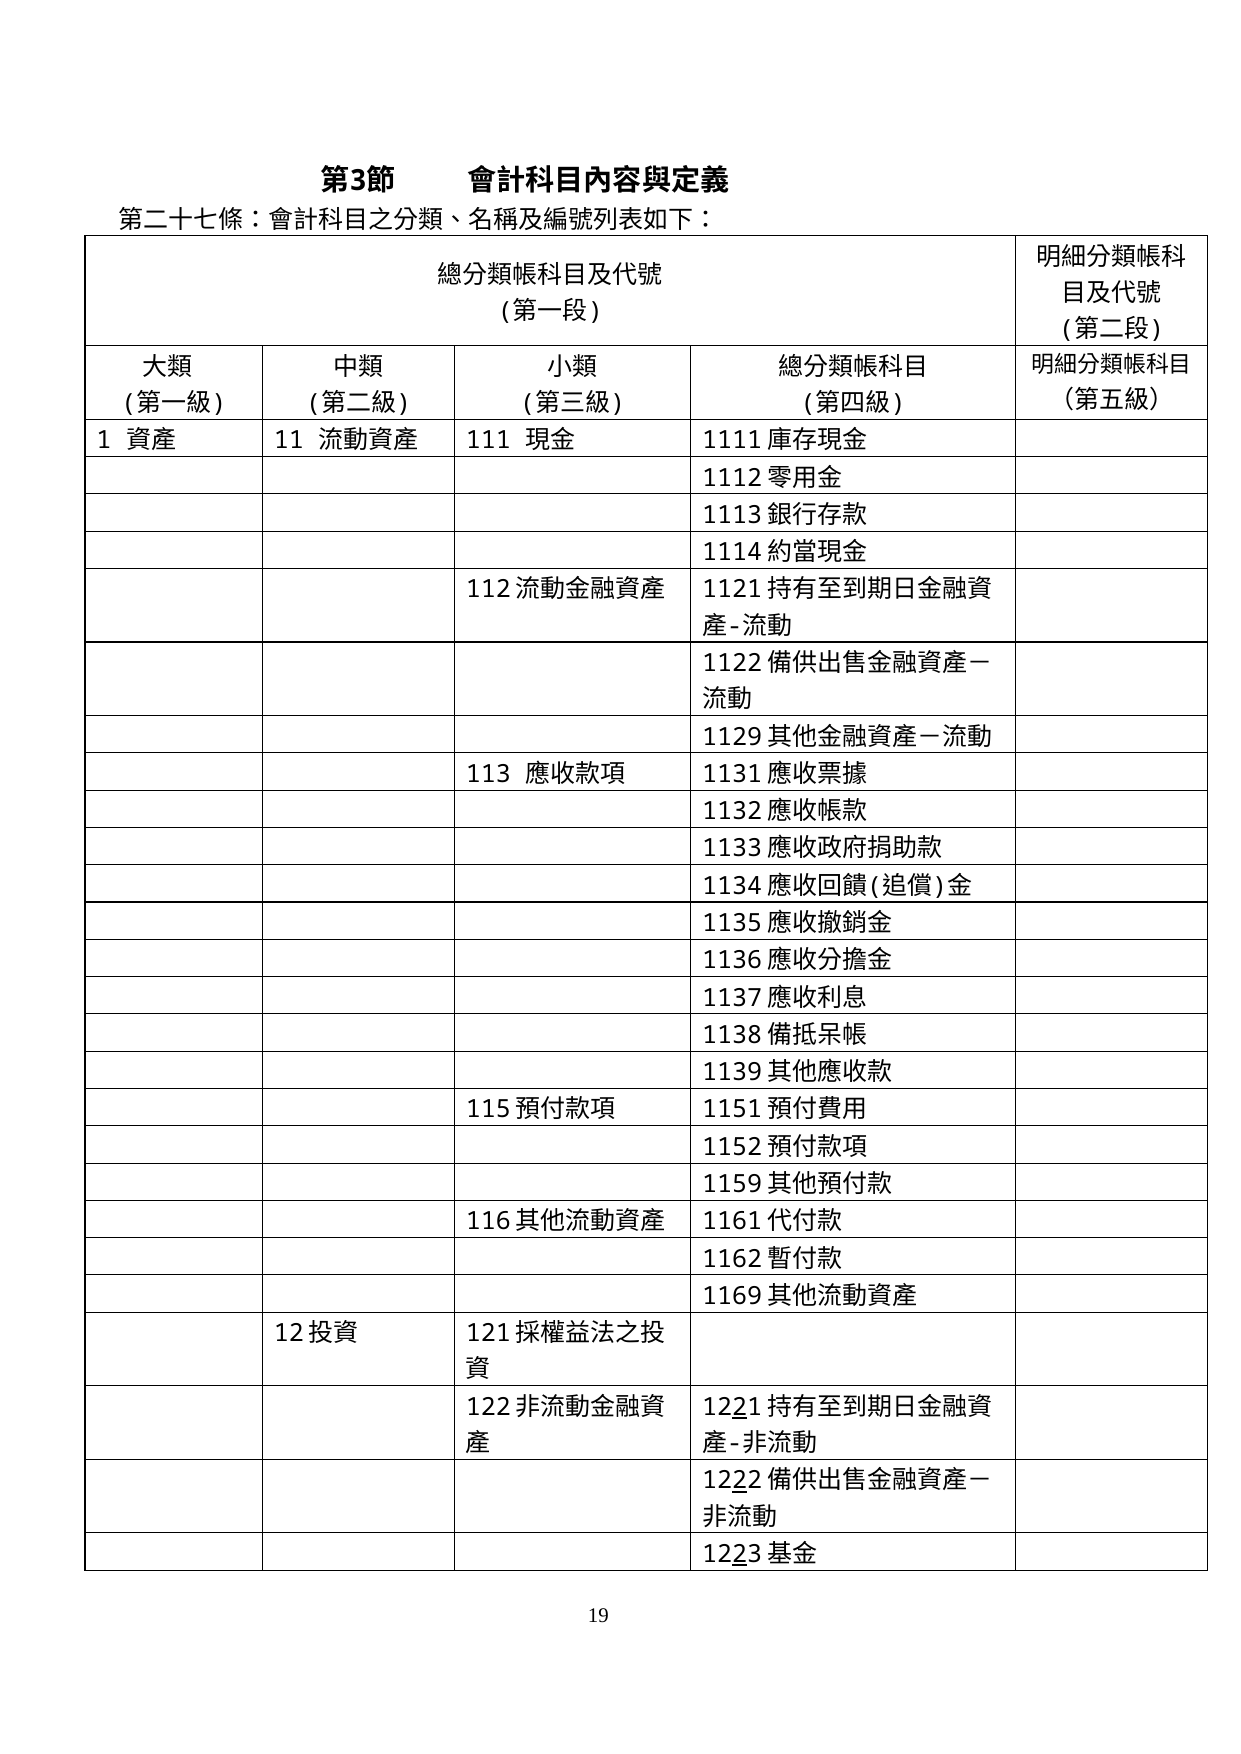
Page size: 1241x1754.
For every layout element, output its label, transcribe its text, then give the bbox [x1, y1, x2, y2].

table_cell [455, 532, 690, 568]
table_cell 1136應收分擔金 [691, 940, 1015, 976]
table_cell [1016, 716, 1207, 752]
table_cell 1133應收政府捐助款 [691, 828, 1015, 864]
table_cell 1159其他預付款 [691, 1164, 1015, 1200]
table_cell [86, 903, 262, 939]
table_cell 1169其他流動資產 [691, 1275, 1015, 1312]
table_cell 1114約當現金 [691, 532, 1015, 568]
table_cell [455, 1238, 690, 1274]
table_cell [86, 1238, 262, 1274]
table_cell 1131應收票據 [691, 753, 1015, 789]
table_cell 1137應收利息 [691, 977, 1015, 1013]
table_cell [86, 1126, 262, 1162]
table_cell 1223基金 [691, 1533, 1015, 1569]
table_cell 1113銀行存款 [691, 494, 1015, 531]
table_cell [86, 828, 262, 864]
table_cell [86, 1275, 262, 1312]
table_cell 113 應收款項 [455, 753, 690, 789]
table_cell 1138備抵呆帳 [691, 1014, 1015, 1051]
table_cell 12投資 [263, 1313, 454, 1385]
table_cell 121採權益法之投資 [455, 1313, 690, 1385]
table_cell [1016, 791, 1207, 827]
table_cell [1016, 1052, 1207, 1088]
table_cell 1151預付費用 [691, 1089, 1015, 1125]
table_cell [455, 1052, 690, 1088]
table_cell 1 資產 [86, 420, 262, 456]
table_cell 1134應收回饋(追償)金 [691, 865, 1015, 901]
table_cell 112流動金融資產 [455, 569, 690, 641]
table_cell 1221持有至到期日金融資產-非流動 [691, 1386, 1015, 1459]
table_cell [1016, 494, 1207, 531]
table_cell [1016, 420, 1207, 456]
table_cell [86, 753, 262, 789]
table_cell 1129其他金融資產－流動 [691, 716, 1015, 752]
table_cell [86, 1089, 262, 1125]
table_cell [86, 1313, 262, 1385]
table_cell [263, 1275, 454, 1312]
table_cell [86, 532, 262, 568]
table_cell 1139其他應收款 [691, 1052, 1015, 1088]
table_cell 1135應收撤銷金 [691, 903, 1015, 939]
table_cell [1016, 1238, 1207, 1274]
table_cell [1016, 1126, 1207, 1162]
table_cell [86, 1386, 262, 1459]
table_cell [1016, 1386, 1207, 1459]
table_cell [691, 1313, 1015, 1385]
table_cell [455, 1164, 690, 1200]
table_cell [455, 828, 690, 864]
table_cell [1016, 1313, 1207, 1385]
table_cell [263, 1533, 454, 1569]
table_cell [263, 1089, 454, 1125]
table_cell [1016, 1275, 1207, 1312]
table_header 總分類帳科目及代號 (第一段) [86, 236, 1015, 345]
table_cell [263, 791, 454, 827]
table_cell [86, 1164, 262, 1200]
table_cell [263, 532, 454, 568]
table_cell [263, 1238, 454, 1274]
table_cell [1016, 532, 1207, 568]
table_cell [1016, 1164, 1207, 1200]
table_cell [263, 753, 454, 789]
table_cell [455, 1533, 690, 1569]
table_cell [455, 865, 690, 901]
table_cell [455, 1126, 690, 1162]
table_cell [455, 977, 690, 1013]
table_cell 116其他流動資產 [455, 1201, 690, 1237]
table_cell [263, 1460, 454, 1532]
table_cell [86, 569, 262, 641]
table_cell [263, 903, 454, 939]
table_cell [263, 1014, 454, 1051]
table_cell [1016, 457, 1207, 493]
table_cell [455, 716, 690, 752]
table_cell [1016, 977, 1207, 1013]
table_cell [455, 1275, 690, 1312]
table_cell 1111庫存現金 [691, 420, 1015, 456]
table_cell [263, 1126, 454, 1162]
table_cell [86, 494, 262, 531]
table_cell 1132應收帳款 [691, 791, 1015, 827]
table_cell 1222備供出售金融資產－非流動 [691, 1460, 1015, 1532]
table_cell [86, 716, 262, 752]
table_cell [263, 1052, 454, 1088]
table_cell [263, 1164, 454, 1200]
table_cell [455, 494, 690, 531]
table_cell [1016, 865, 1207, 901]
table_cell [455, 1014, 690, 1051]
table_cell 小類 (第三級) [455, 346, 690, 419]
table_cell [455, 1460, 690, 1532]
list 會計科目內容與定義 [0, 157, 1078, 199]
table_cell 1162暫付款 [691, 1238, 1015, 1274]
table_cell [1016, 903, 1207, 939]
table_header 明細分類帳科目及代號 (第二段) [1016, 236, 1207, 345]
table_cell [455, 457, 690, 493]
table_cell [1016, 643, 1207, 715]
table_cell [1016, 1201, 1207, 1237]
table_cell 1152預付款項 [691, 1126, 1015, 1162]
table_cell [86, 940, 262, 976]
table_cell [86, 1052, 262, 1088]
table_cell [455, 940, 690, 976]
table_cell [1016, 1089, 1207, 1125]
table_cell [86, 1533, 262, 1569]
table_cell [263, 457, 454, 493]
table_cell [263, 1201, 454, 1237]
table_cell [1016, 1014, 1207, 1051]
table_cell [263, 977, 454, 1013]
table_cell 1121持有至到期日金融資產-流動 [691, 569, 1015, 641]
table_cell [455, 643, 690, 715]
table_cell [263, 1386, 454, 1459]
table_cell [1016, 828, 1207, 864]
table_cell [86, 1460, 262, 1532]
table_cell 1161代付款 [691, 1201, 1015, 1237]
table_cell [86, 791, 262, 827]
table_cell 122非流動金融資產 [455, 1386, 690, 1459]
table_cell 大類 (第一級) [86, 346, 262, 419]
table_cell 明細分類帳科目 （第五級） [1016, 346, 1207, 419]
table_cell [1016, 940, 1207, 976]
table_cell 1122備供出售金融資產－流動 [691, 643, 1015, 715]
table_cell [86, 643, 262, 715]
table_cell [455, 791, 690, 827]
table_cell [263, 494, 454, 531]
table_cell [1016, 569, 1207, 641]
table_cell [86, 977, 262, 1013]
table_cell [1016, 1460, 1207, 1532]
table_cell 中類 (第二級) [263, 346, 454, 419]
table_cell [1016, 753, 1207, 789]
table_cell [1016, 1533, 1207, 1569]
table_cell [455, 903, 690, 939]
table_cell [263, 828, 454, 864]
table_cell 111 現金 [455, 420, 690, 456]
table_cell 1112零用金 [691, 457, 1015, 493]
table_cell [86, 865, 262, 901]
table_cell [86, 1201, 262, 1237]
table_cell 總分類帳科目 (第四級) [691, 346, 1015, 419]
table_cell [263, 940, 454, 976]
table_cell [263, 716, 454, 752]
table_cell 11 流動資產 [263, 420, 454, 456]
table_cell [86, 457, 262, 493]
table_cell [86, 1014, 262, 1051]
table_cell [263, 865, 454, 901]
text 第二十七條：會計科目之分類、名稱及編號列表如下： [118, 199, 1078, 235]
table_cell [263, 569, 454, 641]
table_cell 115預付款項 [455, 1089, 690, 1125]
table_cell [263, 643, 454, 715]
